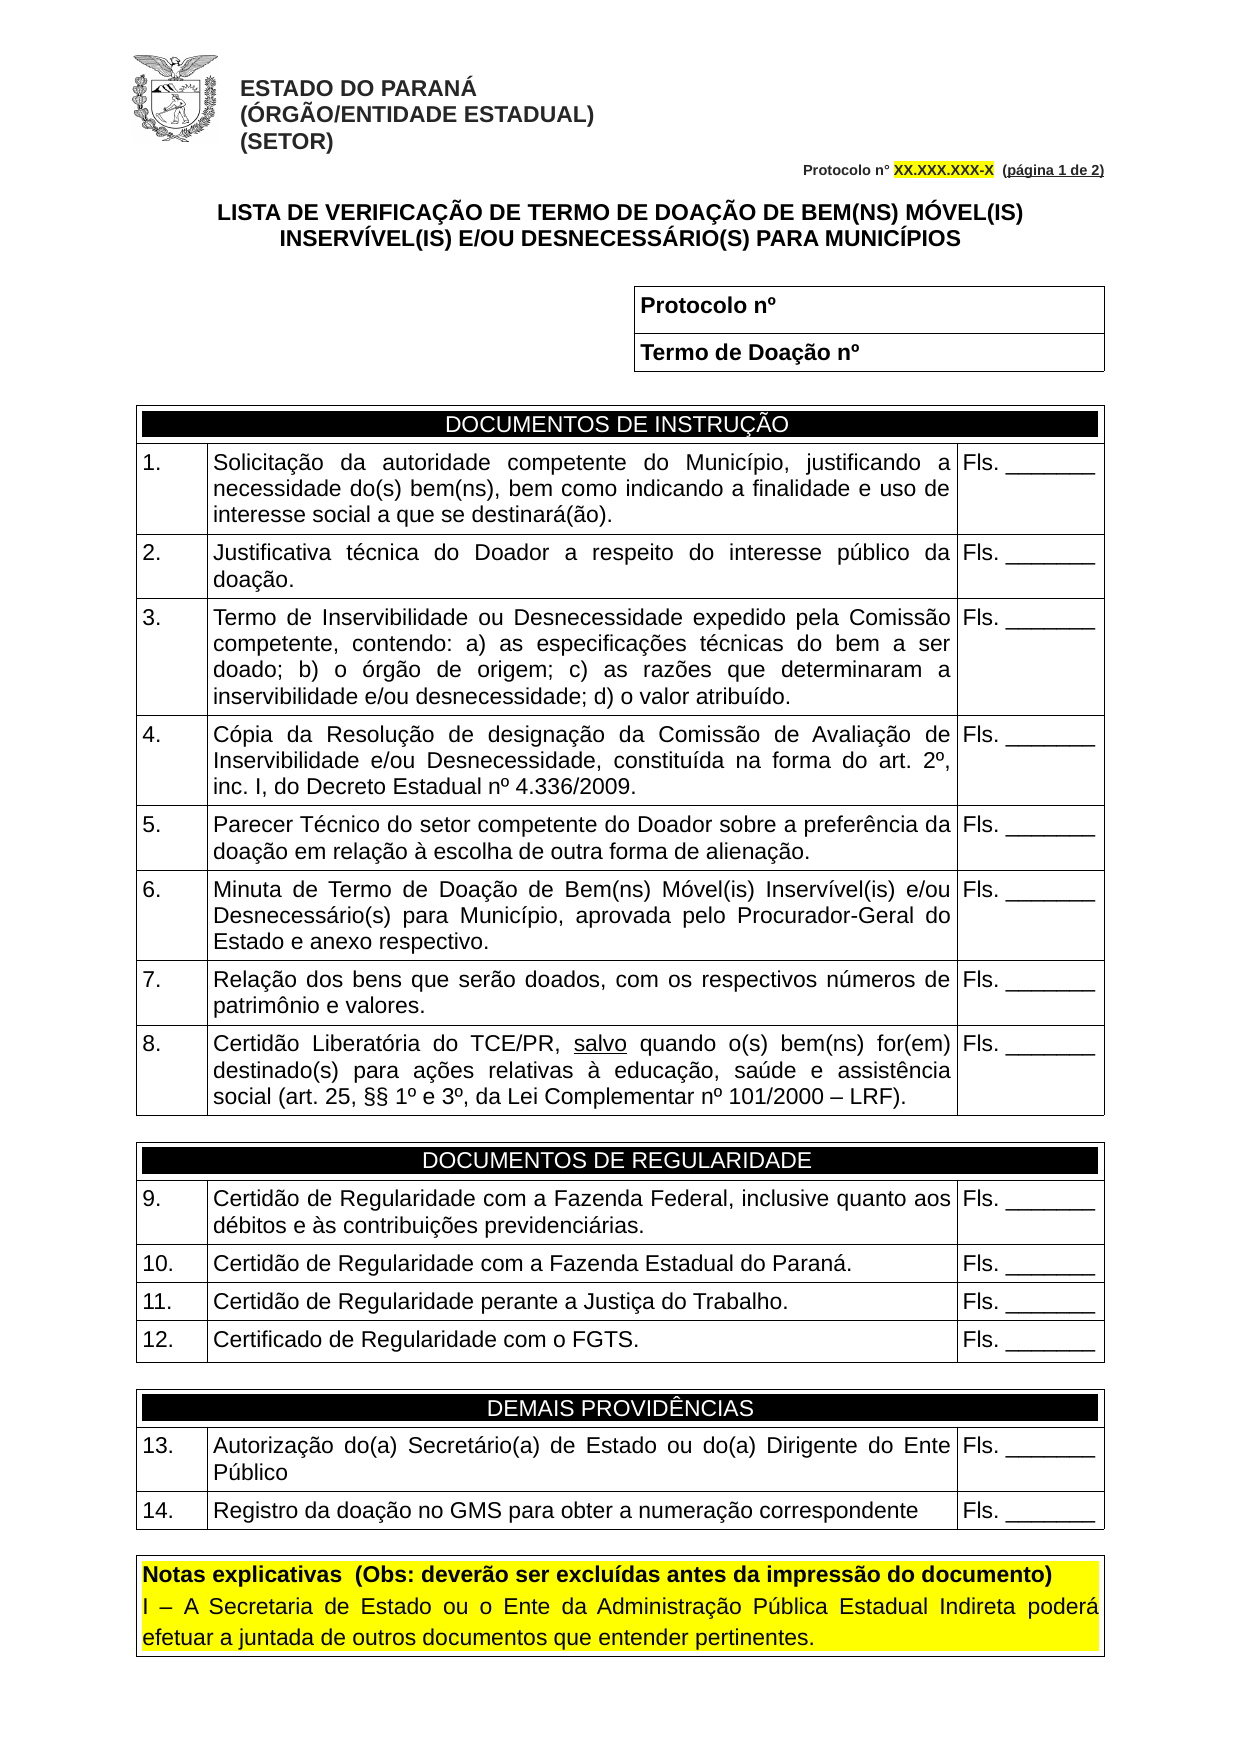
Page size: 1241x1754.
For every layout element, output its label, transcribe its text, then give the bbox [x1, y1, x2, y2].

table_cell 11. [137, 1283, 207, 1320]
table_cell 12. [137, 1321, 207, 1362]
picture [131, 54, 220, 143]
table_cell Justificativa técnica do Doador a respeito do interesse público da doação. [208, 535, 957, 598]
table_cell Fls. _______ [958, 871, 1104, 960]
table_header Notas explicativas (Obs: deverão ser excluídas antes da impressão do documento) I – A Secretaria de Estado ou o Ente da Administração Pública Estadual Indireta poderá efetuar a juntada de outros documentos que entender pertinentes. [137, 1556, 1104, 1656]
table_cell 6. [137, 871, 207, 960]
table_cell Fls. _______ [958, 716, 1104, 805]
table_cell 1. [137, 444, 207, 533]
table_cell Fls. _______ [958, 806, 1104, 870]
table_cell Fls. _______ [958, 1283, 1104, 1320]
table_cell Certidão Liberatória do TCE/PR, salvo quando o(s) bem(ns) for(em) destinado(s) para ações relativas à educação, saúde e assistência social (art. 25, §§ 1º e 3º, da Lei Complementar nº 101/2000 – LRF). [208, 1026, 957, 1115]
table_cell Fls. _______ [958, 961, 1104, 1024]
table_header Termo de Doação nº [635, 334, 1104, 371]
table_cell 9. [137, 1181, 207, 1244]
table_cell Relação dos bens que serão doados, com os respectivos números de patrimônio e valores. [208, 961, 957, 1024]
table_cell Certidão de Regularidade perante a Justiça do Trabalho. [208, 1283, 957, 1320]
table_cell Fls. _______ [958, 535, 1104, 598]
table_cell Fls. _______ [958, 1026, 1104, 1115]
table_cell Fls. _______ [958, 1245, 1104, 1282]
table_cell Fls. _______ [958, 1428, 1104, 1491]
table_cell Certidão de Regularidade com a Fazenda Federal, inclusive quanto aos débitos e às contribuições previdenciárias. [208, 1181, 957, 1244]
table_cell Parecer Técnico do setor competente do Doador sobre a preferência da doação em relação à escolha de outra forma de alienação. [208, 806, 957, 870]
text LISTA DE VERIFICAÇÃO DE TERMO DE DOAÇÃO DE BEM(NS) MÓVEL(IS) INSERVÍVEL(IS) E/OU DESNECESSÁRIO(S) PARA MUNICÍPIOS [136, 199, 1104, 252]
table_cell Fls. _______ [958, 1181, 1104, 1244]
table_cell 5. [137, 806, 207, 870]
table_cell Registro da doação no GMS para obter a numeração correspondente [208, 1492, 957, 1529]
table_header DOCUMENTOS DE REGULARIDADE [137, 1143, 1104, 1179]
table_cell Fls. _______ [958, 444, 1104, 533]
table_cell Cópia da Resolução de designação da Comissão de Avaliação de Inservibilidade e/ou Desnecessidade, constituída na forma do art. 2º, inc. I, do Decreto Estadual nº 4.336/2009. [208, 716, 957, 805]
table_cell 10. [137, 1245, 207, 1282]
table_cell Fls. _______ [958, 1492, 1104, 1529]
table_cell Certidão de Regularidade com a Fazenda Estadual do Paraná. [208, 1245, 957, 1282]
table_header DOCUMENTOS DE INSTRUÇÃO [137, 406, 1104, 443]
table_cell 2. [137, 535, 207, 598]
table_cell Minuta de Termo de Doação de Bem(ns) Móvel(is) Inservível(is) e/ou Desnecessário(s) para Município, aprovada pelo Procurador-Geral do Estado e anexo respectivo. [208, 871, 957, 960]
table_header Protocolo nº [635, 287, 1104, 333]
table_cell Fls. _______ [958, 1321, 1104, 1362]
table_cell 13. [137, 1428, 207, 1491]
table_cell 7. [137, 961, 207, 1024]
table_cell Solicitação da autoridade competente do Município, justificando a necessidade do(s) bem(ns), bem como indicando a finalidade e uso de interesse social a que se destinará(ão). [208, 444, 957, 533]
table_cell Termo de Inservibilidade ou Desnecessidade expedido pela Comissão competente, contendo: a) as especificações técnicas do bem a ser doado; b) o órgão de origem; c) as razões que determinaram a inservibilidade e/ou desnecessidade; d) o valor atribuído. [208, 599, 957, 715]
table_cell 4. [137, 716, 207, 805]
table_header DEMAIS PROVIDÊNCIAS [137, 1390, 1104, 1427]
table_cell Certificado de Regularidade com o FGTS. [208, 1321, 957, 1362]
table_cell 14. [137, 1492, 207, 1529]
table_cell Fls. _______ [958, 599, 1104, 715]
table_cell Autorização do(a) Secretário(a) de Estado ou do(a) Dirigente do Ente Público [208, 1428, 957, 1491]
table_cell 3. [137, 599, 207, 715]
table_cell 8. [137, 1026, 207, 1115]
